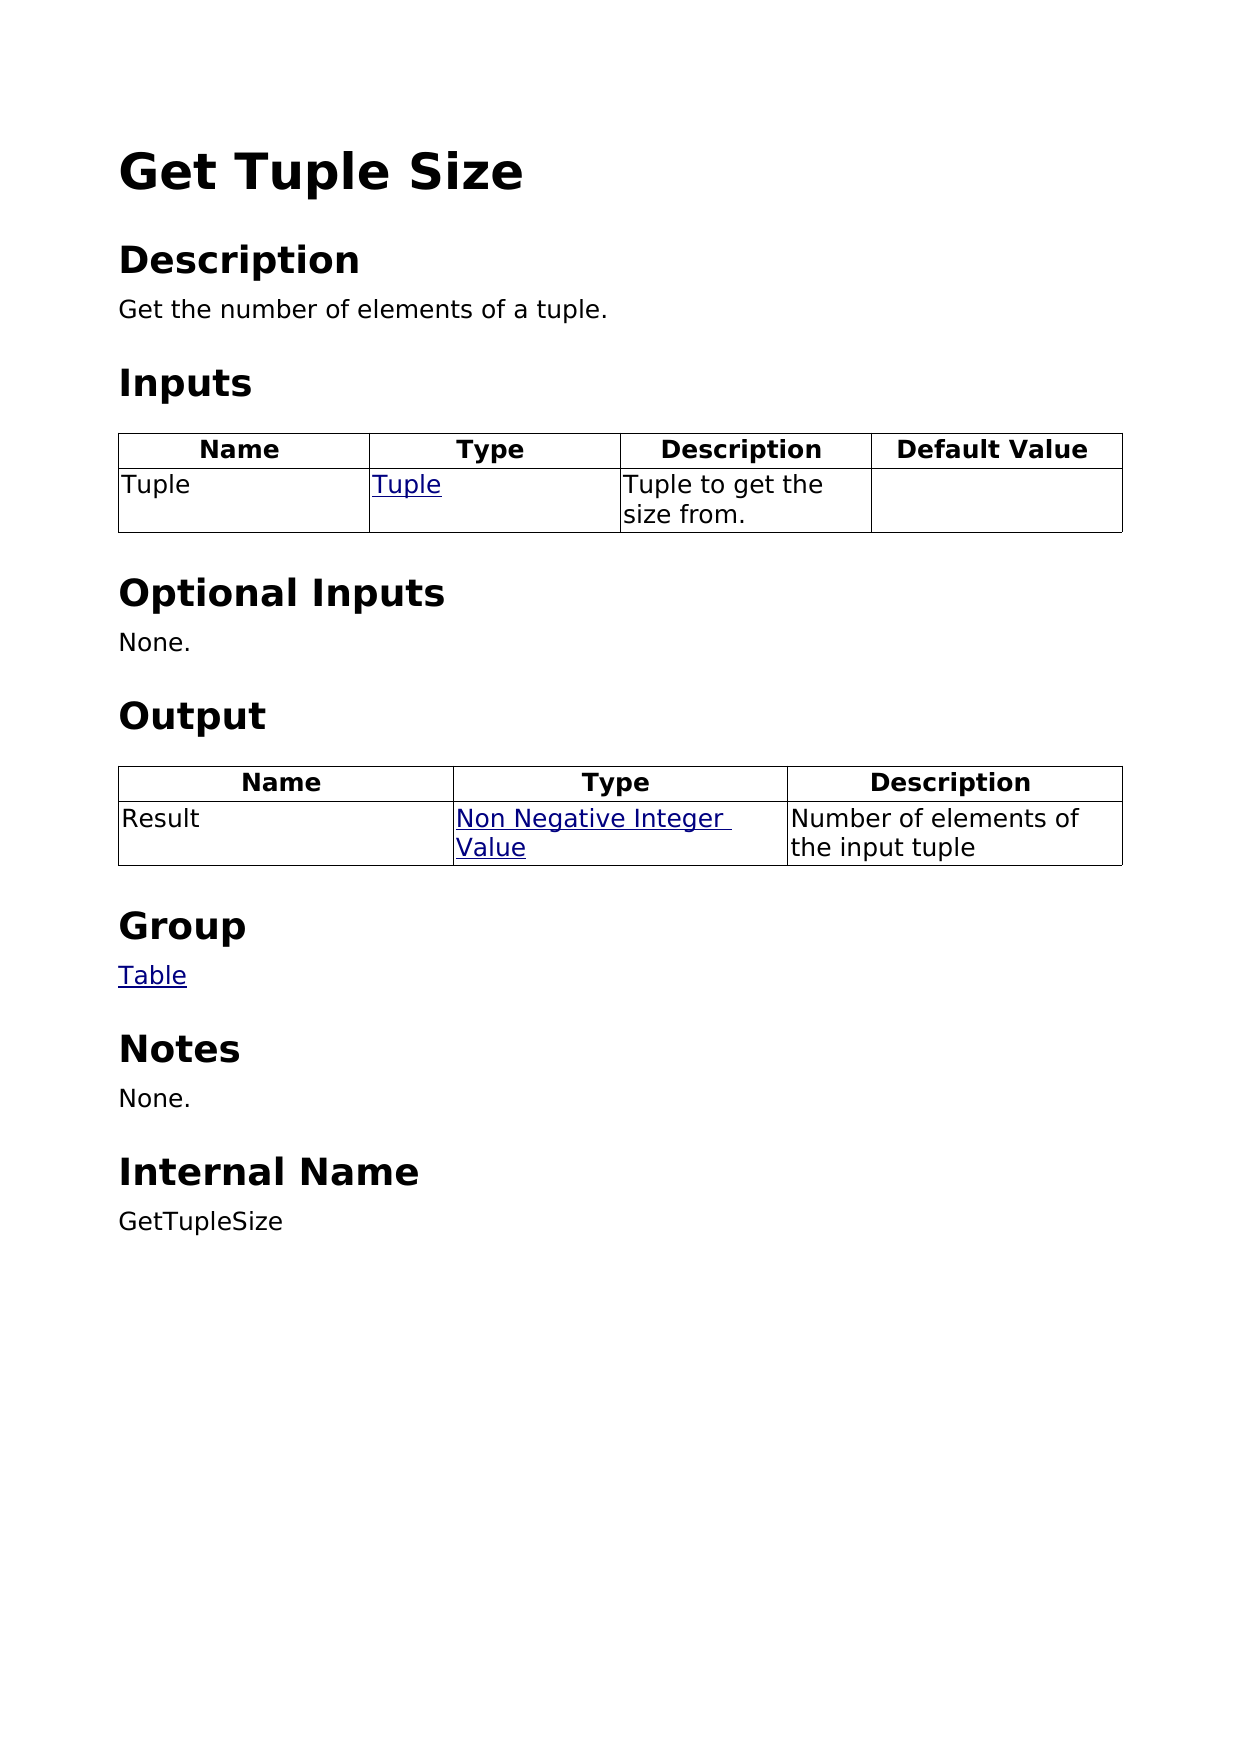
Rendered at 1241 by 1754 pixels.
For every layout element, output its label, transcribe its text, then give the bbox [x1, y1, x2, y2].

table_header Description [621, 434, 871, 468]
table_cell Number of elements of the input tuple [788, 802, 1122, 865]
table_header Default Value [872, 434, 1122, 468]
table_cell Non Negative Integer Value [454, 802, 787, 865]
table_cell Tuple to get the size from. [621, 469, 871, 532]
subtitle Get Tuple Size [118, 143, 1122, 201]
table_header Name [119, 434, 369, 468]
subtitle Notes [118, 1028, 1122, 1071]
text Table [118, 961, 1122, 990]
table_cell Result [119, 802, 453, 865]
table_header Description [788, 767, 1122, 801]
table_cell Tuple [119, 469, 369, 532]
text None. [118, 1084, 1122, 1113]
text Get the number of elements of a tuple. [118, 295, 1122, 324]
subtitle Internal Name [118, 1151, 1122, 1194]
subtitle Inputs [118, 362, 1122, 405]
table_header Type [454, 767, 787, 801]
subtitle Optional Inputs [118, 572, 1122, 616]
table_cell [872, 469, 1122, 532]
subtitle Output [118, 695, 1122, 738]
text GetTupleSize [118, 1207, 1122, 1236]
table_header Name [119, 767, 453, 801]
text None. [118, 628, 1122, 657]
subtitle Description [118, 239, 1122, 282]
table_header Type [370, 434, 620, 468]
table_cell Tuple [370, 469, 620, 532]
subtitle Group [118, 905, 1122, 948]
